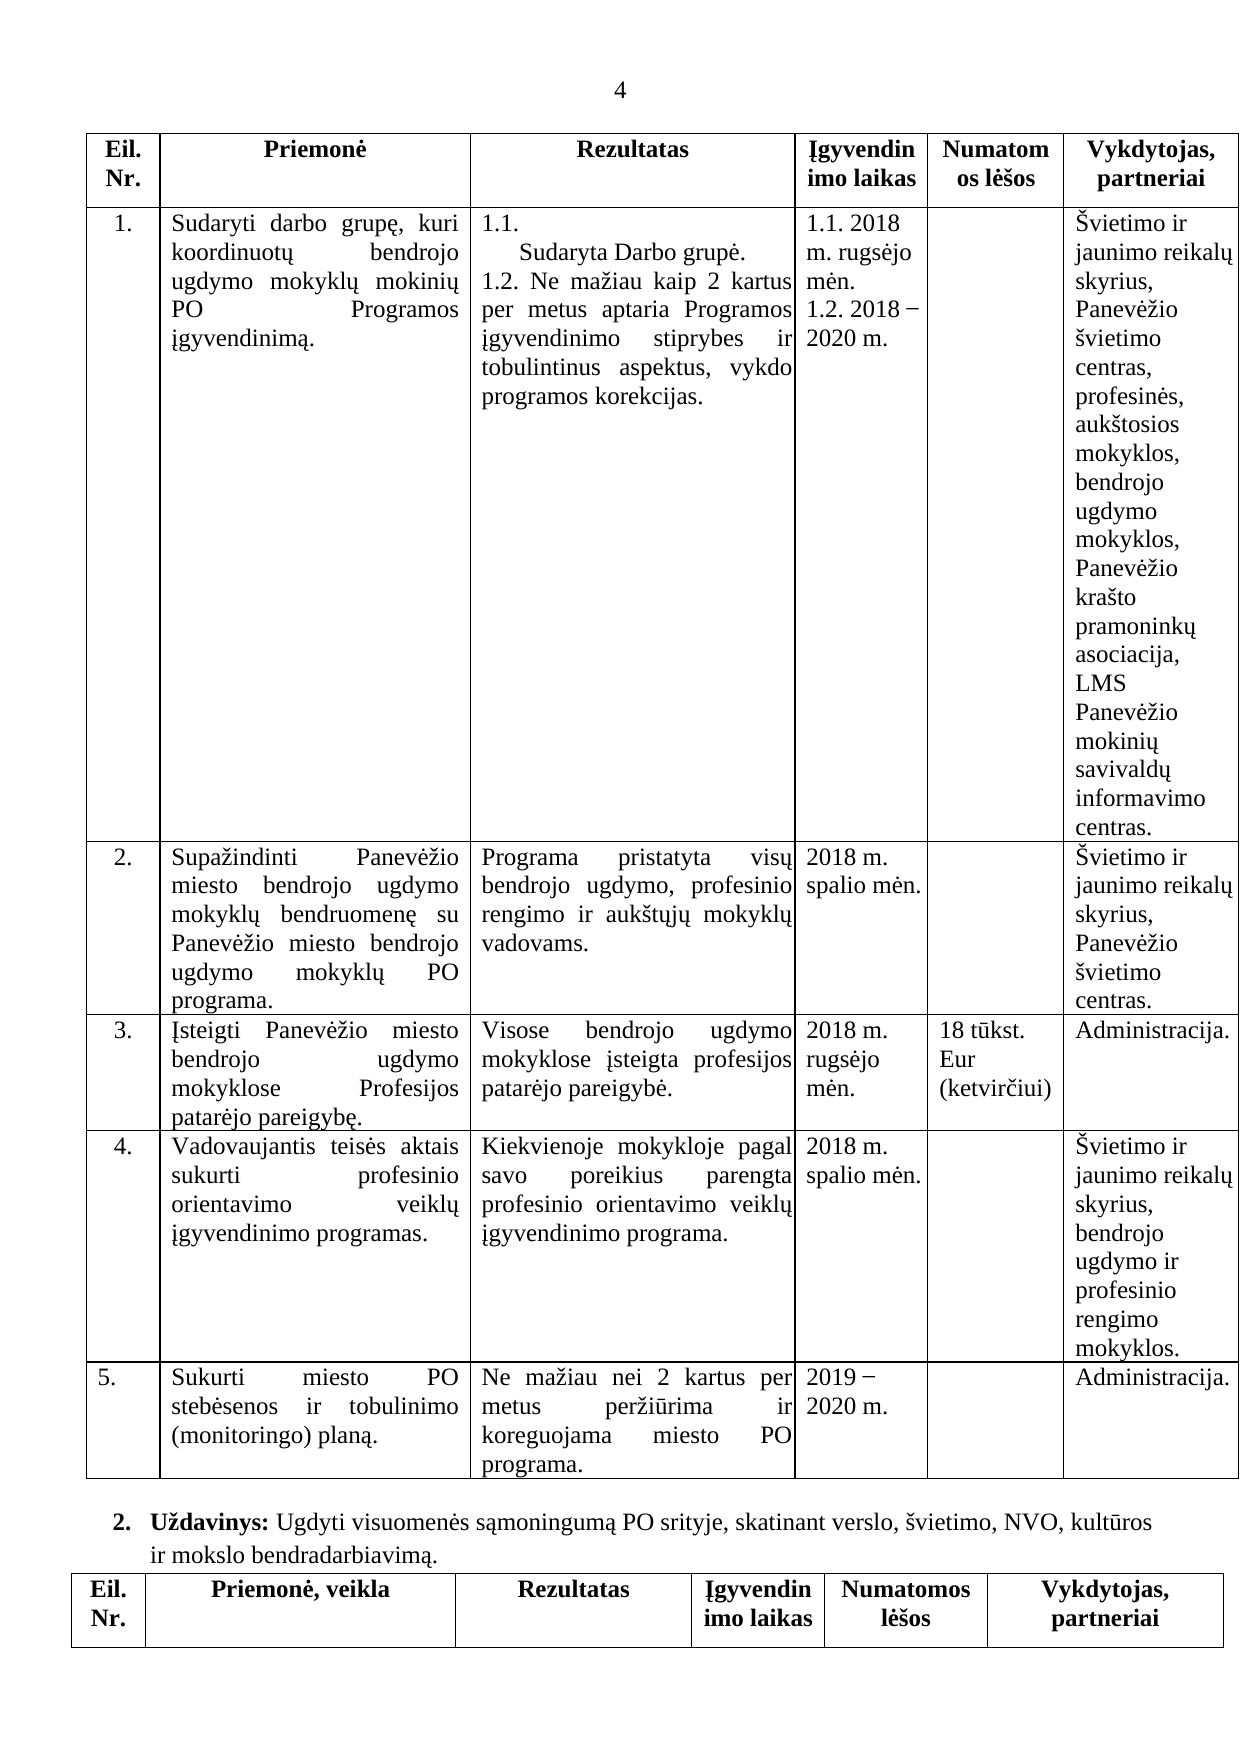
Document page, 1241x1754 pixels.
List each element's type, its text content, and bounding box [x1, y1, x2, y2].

table_header Eil. Nr. [72, 1574, 145, 1647]
table_header Eil. Nr. [87, 134, 159, 207]
table_header Priemonė [161, 134, 470, 207]
table_cell [928, 842, 1063, 1014]
table_cell Administracija. [1064, 1015, 1238, 1130]
table_cell 2018 m. spalio mėn. [796, 842, 927, 1014]
table_cell 2019 ̶ 2020 m. [796, 1363, 927, 1477]
table_cell Sukurti miesto PO stebėsenos ir tobulinimo (monitoringo) planą. [161, 1363, 470, 1477]
table_cell 2018 m. rugsėjo mėn. [796, 1015, 927, 1130]
table_cell [928, 1363, 1063, 1477]
text 2. Uždavinys: Ugdyti visuomenės sąmoningumą PO srityje, skatinant verslo, švietimo, NVO, kultūros ir mokslo bendradarbiavimą. [112, 1507, 1165, 1569]
table_header Įgyvendinimo laikas [692, 1574, 824, 1647]
table_cell [928, 208, 1063, 841]
table_header Vykdytojas, partneriai [1064, 134, 1238, 207]
table_header Vykdytojas, partneriai [988, 1574, 1223, 1647]
table_cell Sudaryti darbo grupę, kuri koordinuotų bendrojo ugdymo mokyklų mokinių PO Programos įgyvendinimą. [161, 208, 470, 841]
table_cell Įsteigti Panevėžio miesto bendrojo ugdymo mokyklose Profesijos patarėjo pareigybę. [161, 1015, 470, 1130]
table_header Rezultatas [456, 1574, 691, 1647]
table_cell 1.1. Sudaryta Darbo grupė. 1.2. Ne mažiau kaip 2 kartus per metus aptaria Programos įgyvendinimo stiprybes ir tobulintinus aspektus, vykdo programos korekcijas. [471, 208, 794, 841]
table_cell Programa pristatyta visų bendrojo ugdymo, profesinio rengimo ir aukštųjų mokyklų vadovams. [471, 842, 794, 1014]
table_header Rezultatas [471, 134, 794, 207]
table_header Įgyvendinimo laikas [796, 134, 927, 207]
table_cell Administracija. [1064, 1363, 1238, 1477]
table_cell 5. [87, 1363, 159, 1477]
table_cell Švietimo ir jaunimo reikalų skyrius, bendrojo ugdymo ir profesinio rengimo mokyklos. [1064, 1131, 1238, 1361]
table_cell Kiekvienoje mokykloje pagal savo poreikius parengta profesinio orientavimo veiklų įgyvendinimo programa. [471, 1131, 794, 1361]
table_cell 2018 m. spalio mėn. [796, 1131, 927, 1361]
table_cell Švietimo ir jaunimo reikalų skyrius, Panevėžio švietimo centras. [1064, 842, 1238, 1014]
table_header Numatomos lėšos [825, 1574, 987, 1647]
table_header Priemonė, veikla [146, 1574, 455, 1647]
table_cell 18 tūkst. Eur (ketvirčiui) [928, 1015, 1063, 1130]
table_cell Ne mažiau nei 2 kartus per metus peržiūrima ir koreguojama miesto PO programa. [471, 1363, 794, 1477]
table_cell 1.1. 2018 m. rugsėjo mėn. 1.2. 2018 ̶ 2020 m. [796, 208, 927, 841]
table_cell 2. [87, 842, 159, 1014]
table_cell Švietimo ir jaunimo reikalų skyrius, Panevėžio švietimo centras, profesinės, aukštosios mokyklos, bendrojo ugdymo mokyklos, Panevėžio krašto pramoninkų asociacija, LMS Panevėžio mokinių savivaldų informavimo centras. [1064, 208, 1238, 841]
table_header Numatomos lėšos [928, 134, 1063, 207]
table_cell Vadovaujantis teisės aktais sukurti profesinio orientavimo veiklų įgyvendinimo programas. [161, 1131, 470, 1361]
table_cell 4. [87, 1131, 159, 1361]
table_cell 1. [87, 208, 159, 841]
table_cell [928, 1131, 1063, 1361]
table_cell 3. [87, 1015, 159, 1130]
table_cell Supažindinti Panevėžio miesto bendrojo ugdymo mokyklų bendruomenę su Panevėžio miesto bendrojo ugdymo mokyklų PO programa. [161, 842, 470, 1014]
table_cell Visose bendrojo ugdymo mokyklose įsteigta profesijos patarėjo pareigybė. [471, 1015, 794, 1130]
